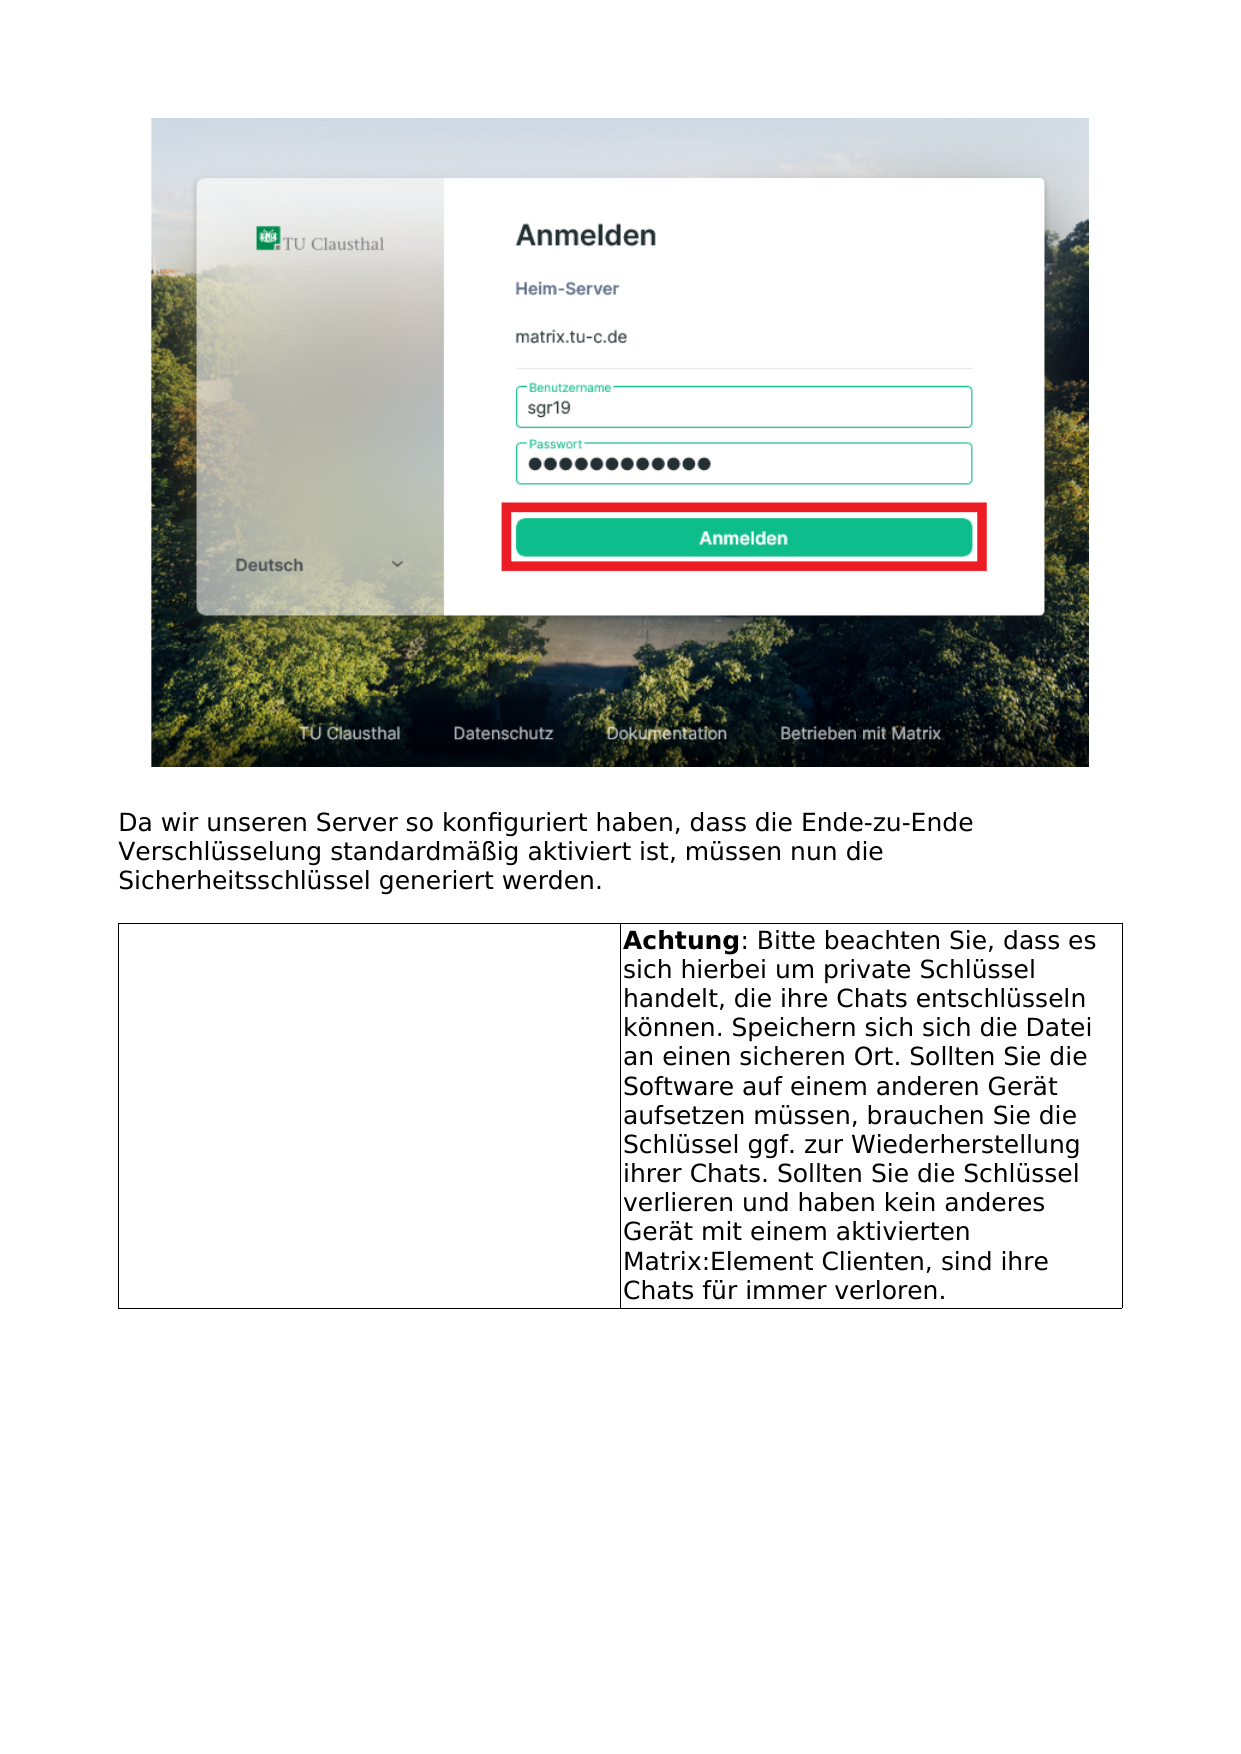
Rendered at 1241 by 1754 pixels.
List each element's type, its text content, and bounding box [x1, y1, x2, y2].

table_header Achtung: Bitte beachten Sie, dass es sich hierbei um private Schlüssel handelt, die ihre Chats entschlüsseln können. Speichern sich sich die Datei an einen sicheren Ort. Sollten Sie die Software auf einem anderen Gerät aufsetzen müssen, brauchen Sie die Schlüssel ggf. zur Wiederherstellung ihrer Chats. Sollten Sie die Schlüssel verlieren und haben kein anderes Gerät mit einem aktivierten Matrix:Element Clienten, sind ihre Chats für immer verloren. [621, 924, 1122, 1308]
picture [151, 118, 1089, 767]
table_header [119, 924, 620, 1308]
text Da wir unseren Server so konfiguriert haben, dass die Ende-zu-Ende Verschlüsselung standardmäßig aktiviert ist, müssen nun die Sicherheitsschlüssel generiert werden. [118, 808, 1122, 896]
